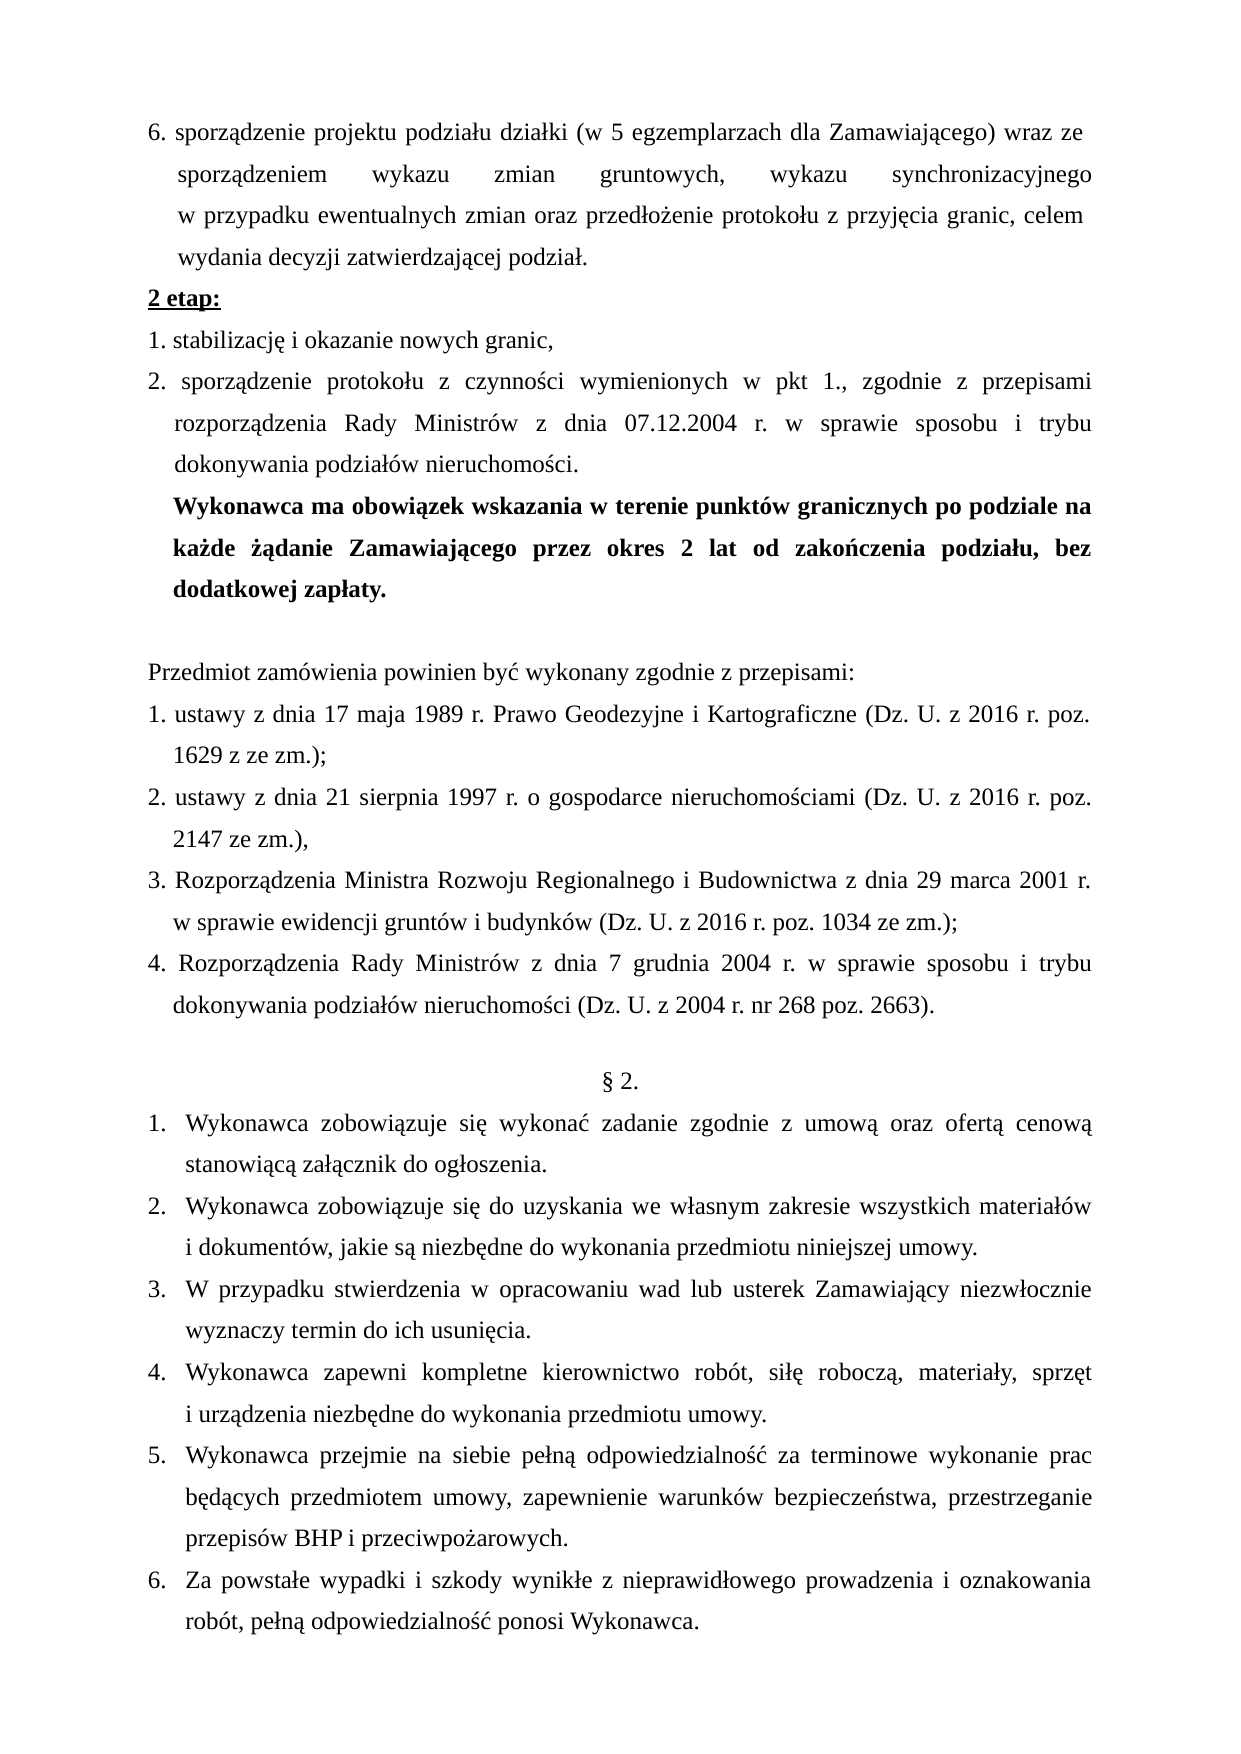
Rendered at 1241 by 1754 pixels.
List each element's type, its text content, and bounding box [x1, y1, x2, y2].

list Za powstałe wypadki i szkody wynikłe z nieprawidłowego prowadzenia i oznakowania robót, pełną odpowiedzialność ponosi Wykonawca. [148, 1566, 1093, 1635]
text 1. ustawy z dnia 17 maja 1989 r. Prawo Geodezyjne i Kartograficzne (Dz. U. z 2016 r. poz. 1629 z ze zm.); [148, 700, 1093, 769]
text 2. sporządzenie protokołu z czynności wymienionych w pkt 1., zgodnie z przepisami rozporządzenia Rady Ministrów z dnia 07.12.2004 r. w sprawie sposobu i trybu dokonywania podziałów nieruchomości. [148, 367, 1093, 478]
text 1. stabilizację i okazanie nowych granic, [148, 326, 1093, 354]
text 3. Rozporządzenia Ministra Rozwoju Regionalnego i Budownictwa z dnia 29 marca 2001 r. w sprawie ewidencji gruntów i budynków (Dz. U. z 2016 r. poz. 1034 ze zm.); [148, 866, 1093, 936]
text 2. ustawy z dnia 21 sierpnia 1997 r. o gospodarce nieruchomościami (Dz. U. z 2016 r. poz. 2147 ze zm.), [148, 783, 1093, 852]
list Wykonawca zobowiązuje się wykonać zadanie zgodnie z umową oraz ofertą cenową stanowiącą załącznik do ogłoszenia. [148, 1109, 1093, 1178]
list Wykonawca przejmie na siebie pełną odpowiedzialność za terminowe wykonanie prac będących przedmiotem umowy, zapewnienie warunków bezpieczeństwa, przestrzeganie przepisów BHP i przeciwpożarowych. [148, 1441, 1093, 1552]
text 4. Rozporządzenia Rady Ministrów z dnia 7 grudnia 2004 r. w sprawie sposobu i trybu dokonywania podziałów nieruchomości (Dz. U. z 2004 r. nr 268 poz. 2663). [148, 949, 1093, 1019]
text Przedmiot zamówienia powinien być wykonany zgodnie z przepisami: [148, 658, 1093, 686]
list W przypadku stwierdzenia w opracowaniu wad lub usterek Zamawiający niezwłocznie wyznaczy termin do ich usunięcia. [148, 1275, 1093, 1344]
text Wykonawca ma obowiązek wskazania w terenie punktów granicznych po podziale na każde żądanie Zamawiającego przez okres 2 lat od zakończenia podziału, bez dodatkowej zapłaty. [148, 492, 1093, 603]
text 6. sporządzenie projektu podziału działki (w 5 egzemplarzach dla Zamawiającego) wraz ze sporządzeniem wykazu zmian gruntowych, wykazu synchronizacyjnego w przypadku ewentualnych zmian oraz przedłożenie protokołu z przyjęcia granic, celem wydania decyzji zatwierdzającej podział. [148, 118, 1093, 271]
text 2 etap: [148, 284, 1093, 312]
list Wykonawca zapewni kompletne kierownictwo robót, siłę roboczą, materiały, sprzęt i urządzenia niezbędne do wykonania przedmiotu umowy. [148, 1358, 1093, 1427]
text § 2. [148, 1067, 1093, 1095]
list Wykonawca zobowiązuje się do uzyskania we własnym zakresie wszystkich materiałów i dokumentów, jakie są niezbędne do wykonania przedmiotu niniejszej umowy. [148, 1192, 1093, 1261]
